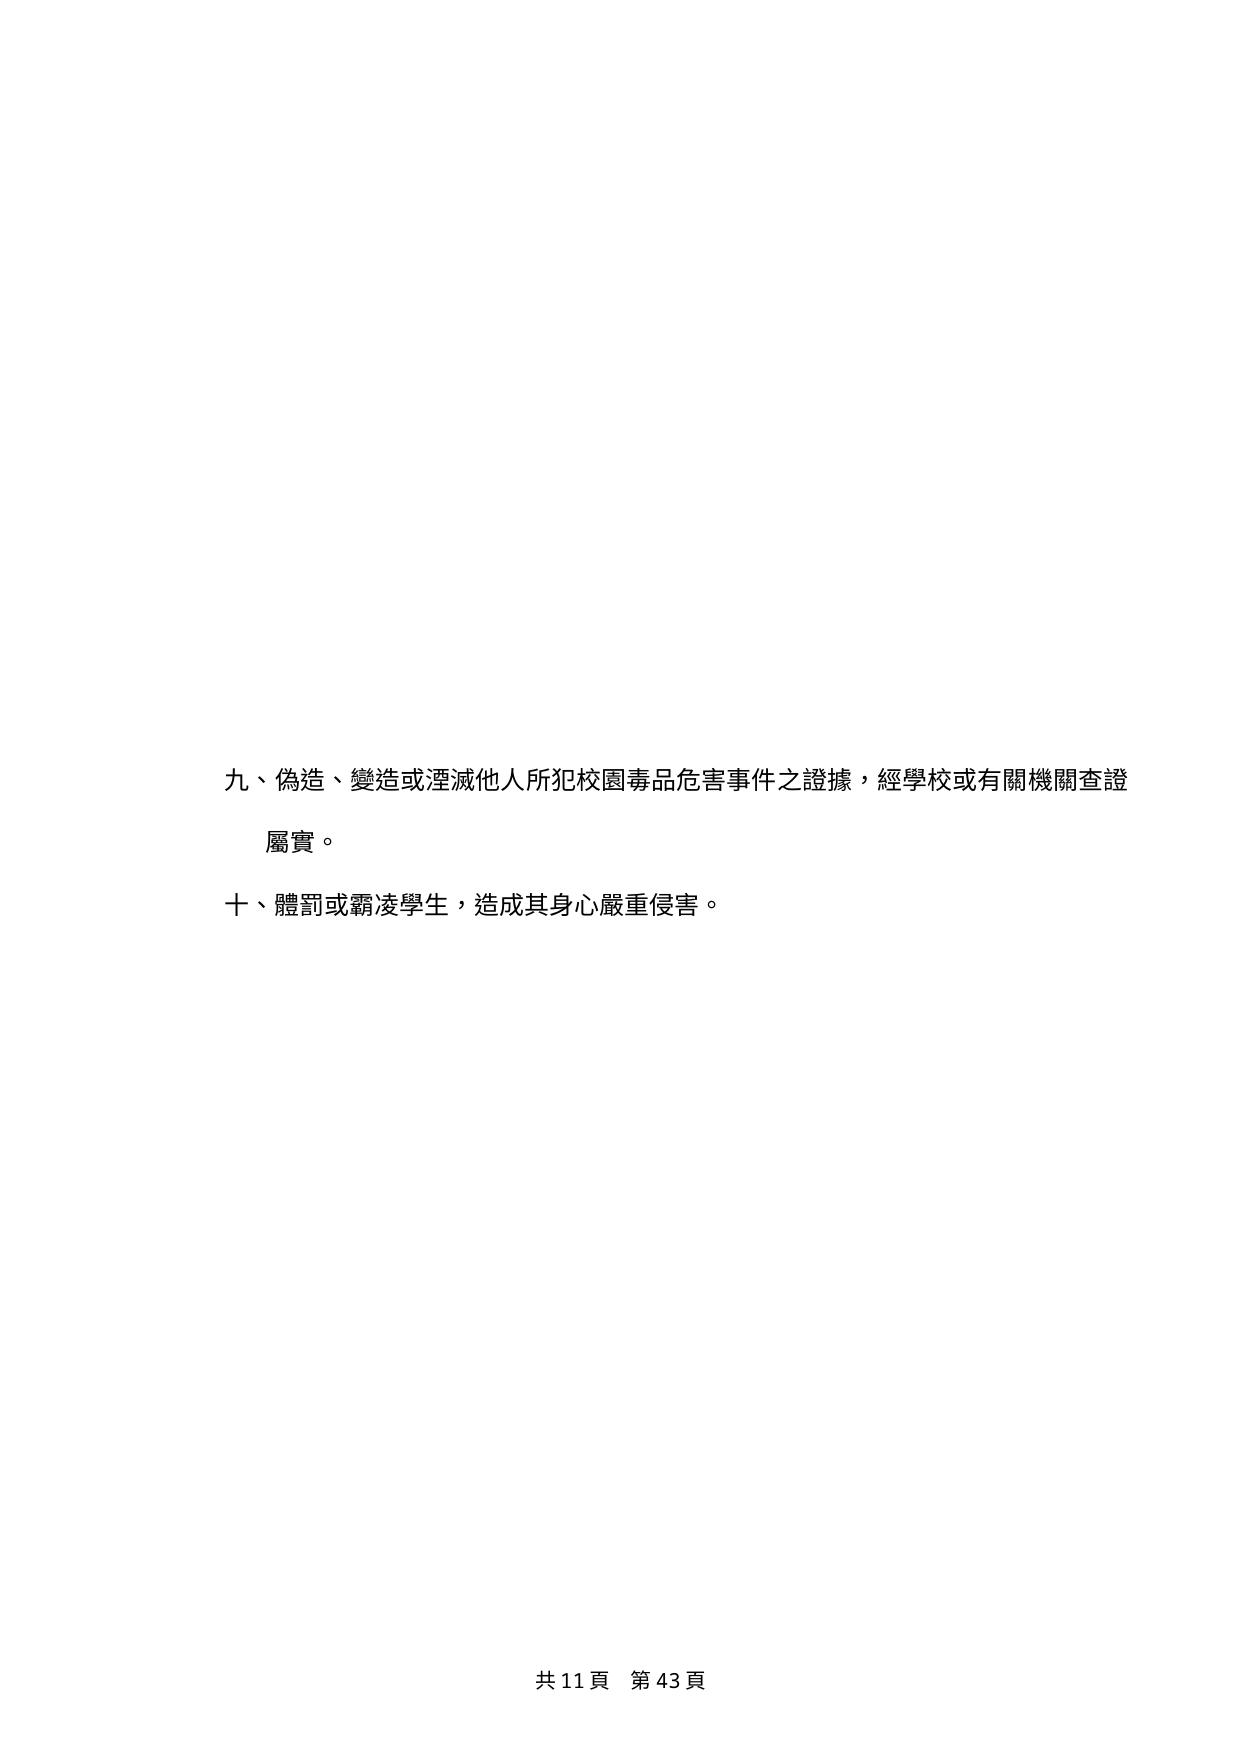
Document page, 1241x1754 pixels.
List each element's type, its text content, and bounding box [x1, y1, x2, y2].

text 九、偽造、變造或湮滅他人所犯校園毒品危害事件之證據，經學校或有關機關查證屬實。 [224, 737, 1128, 862]
text 十、體罰或霸凌學生，造成其身心嚴重侵害。 [224, 862, 1128, 924]
